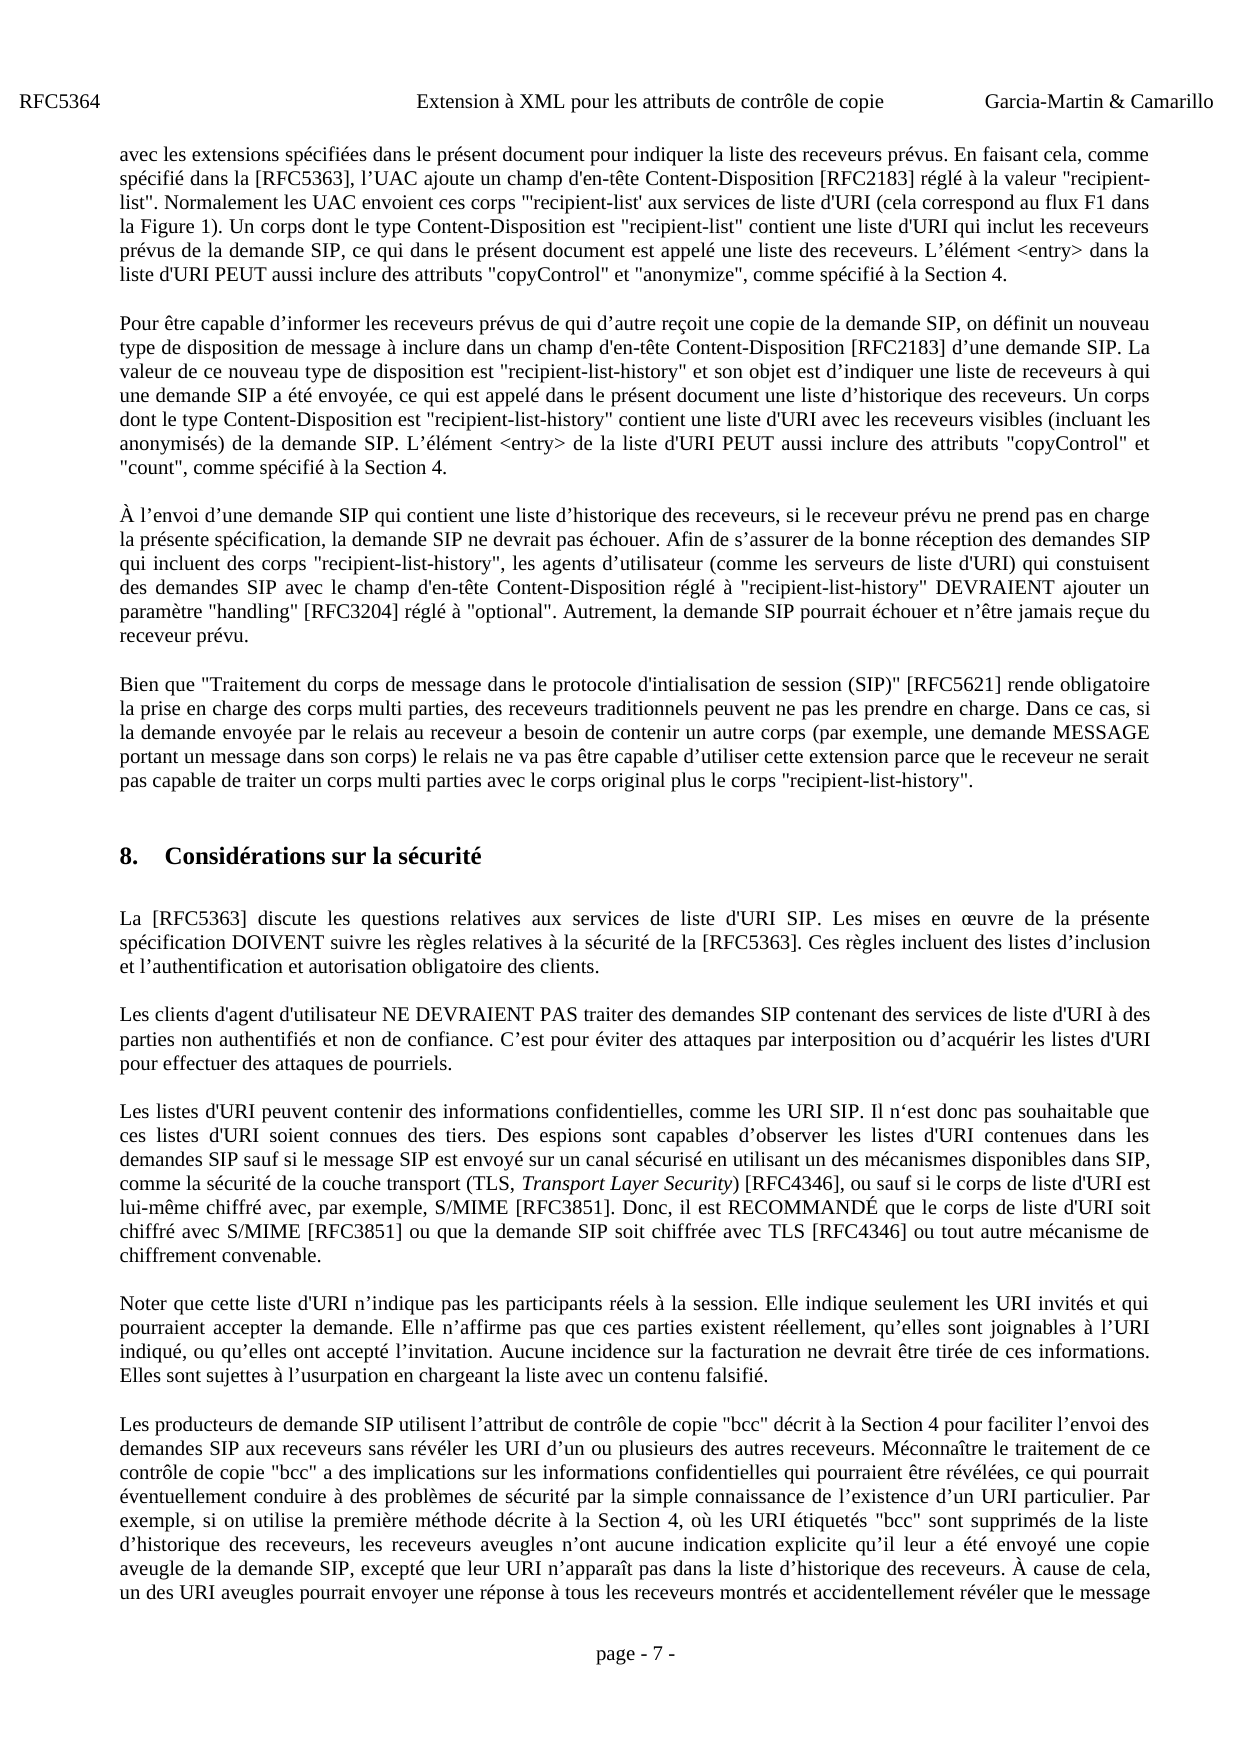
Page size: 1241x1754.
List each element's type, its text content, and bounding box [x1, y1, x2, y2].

text Les listes d'URI peuvent contenir des informations confidentielles, comme les URI SIP. Il n‘est donc pas souhaitable que ces listes d'URI soient connues des tiers. Des espions sont capables d’observer les listes d'URI contenues dans les demandes SIP sauf si le message SIP est envoyé sur un canal sécurisé en utilisant un des mécanismes disponibles dans SIP, comme la sécurité de la couche transport (TLS, Transport Layer Security) [RFC4346], ou sauf si le corps de liste d'URI est lui-même chiffré avec, par exemple, S/MIME [RFC3851]. Donc, il est RECOMMANDÉ que le corps de liste d'URI soit chiffré avec S/MIME [RFC3851] ou que la demande SIP soit chiffrée avec TLS [RFC4346] ou tout autre mécanisme de chiffrement convenable. [119, 1099, 1152, 1267]
text avec les extensions spécifiées dans le présent document pour indiquer la liste des receveurs prévus. En faisant cela, comme spécifié dans la [RFC5363], l’UAC ajoute un champ d'en-tête Content-Disposition [RFC2183] réglé à la valeur "recipient-list". Normalement les UAC envoient ces corps "'recipient-list' aux services de liste d'URI (cela correspond au flux F1 dans la Figure 1). Un corps dont le type Content-Disposition est "recipient-list" contient une liste d'URI qui inclut les receveurs prévus de la demande SIP, ce qui dans le présent document est appelé une liste des receveurs. L’élément <entry> dans la liste d'URI PEUT aussi inclure des attributs "copyControl" et "anonymize", comme spécifié à la Section 4. [119, 142, 1152, 286]
subtitle 8. Considérations sur la sécurité [119, 841, 1152, 869]
text La [RFC5363] discute les questions relatives aux services de liste d'URI SIP. Les mises en œuvre de la présente spécification DOIVENT suivre les règles relatives à la sécurité de la [RFC5363]. Ces règles incluent des listes d’inclusion et l’authentification et autorisation obligatoire des clients. [119, 906, 1152, 978]
text À l’envoi d’une demande SIP qui contient une liste d’historique des receveurs, si le receveur prévu ne prend pas en charge la présente spécification, la demande SIP ne devrait pas échouer. Afin de s’assurer de la bonne réception des demandes SIP qui incluent des corps "recipient-list-history", les agents d’utilisateur (comme les serveurs de liste d'URI) qui constuisent des demandes SIP avec le champ d'en-tête Content-Disposition réglé à "recipient-list-history" DEVRAIENT ajouter un paramètre "handling" [RFC3204] réglé à "optional". Autrement, la demande SIP pourrait échouer et n’être jamais reçue du receveur prévu. [119, 503, 1152, 647]
text Noter que cette liste d'URI n’indique pas les participants réels à la session. Elle indique seulement les URI invités et qui pourraient accepter la demande. Elle n’affirme pas que ces parties existent réellement, qu’elles sont joignables à l’URI indiqué, ou qu’elles ont accepté l’invitation. Aucune incidence sur la facturation ne devrait être tirée de ces informations. Elles sont sujettes à l’usurpation en chargeant la liste avec un contenu falsifié. [119, 1291, 1152, 1387]
text Bien que "Traitement du corps de message dans le protocole d'intialisation de session (SIP)" [RFC5621] rende obligatoire la prise en charge des corps multi parties, des receveurs traditionnels peuvent ne pas les prendre en charge. Dans ce cas, si la demande envoyée par le relais au receveur a besoin de contenir un autre corps (par exemple, une demande MESSAGE portant un message dans son corps) le relais ne va pas être capable d’utiliser cette extension parce que le receveur ne serait pas capable de traiter un corps multi parties avec le corps original plus le corps "recipient-list-history". [119, 671, 1152, 792]
text Pour être capable d’informer les receveurs prévus de qui d’autre reçoit une copie de la demande SIP, on définit un nouveau type de disposition de message à inclure dans un champ d'en-tête Content-Disposition [RFC2183] d’une demande SIP. La valeur de ce nouveau type de disposition est "recipient-list-history" et son objet est d’indiquer une liste de receveurs à qui une demande SIP a été envoyée, ce qui est appelé dans le présent document une liste d’historique des receveurs. Un corps dont le type Content-Disposition est "recipient-list-history" contient une liste d'URI avec les receveurs visibles (incluant les anonymisés) de la demande SIP. L’élément <entry> de la liste d'URI PEUT aussi inclure des attributs "copyControl" et "count", comme spécifié à la Section 4. [119, 311, 1152, 479]
text Les clients d'agent d'utilisateur NE DEVRAIENT PAS traiter des demandes SIP contenant des services de liste d'URI à des parties non authentifiés et non de confiance. C’est pour éviter des attaques par interposition ou d’acquérir les listes d'URI pour effectuer des attaques de pourriels. [119, 1002, 1152, 1074]
text Les producteurs de demande SIP utilisent l’attribut de contrôle de copie "bcc" décrit à la Section 4 pour faciliter l’envoi des demandes SIP aux receveurs sans révéler les URI d’un ou plusieurs des autres receveurs. Méconnaître le traitement de ce contrôle de copie "bcc" a des implications sur les informations confidentielles qui pourraient être révélées, ce qui pourrait éventuellement conduire à des problèmes de sécurité par la simple connaissance de l’existence d’un URI particulier. Par exemple, si on utilise la première méthode décrite à la Section 4, où les URI étiquetés "bcc" sont supprimés de la liste d’historique des receveurs, les receveurs aveugles n’ont aucune indication explicite qu’il leur a été envoyé une copie aveugle de la demande SIP, excepté que leur URI n’apparaît pas dans la liste d’historique des receveurs. À cause de cela, un des URI aveugles pourrait envoyer une réponse à tous les receveurs montrés et accidentellement révéler que le message [119, 1411, 1152, 1604]
